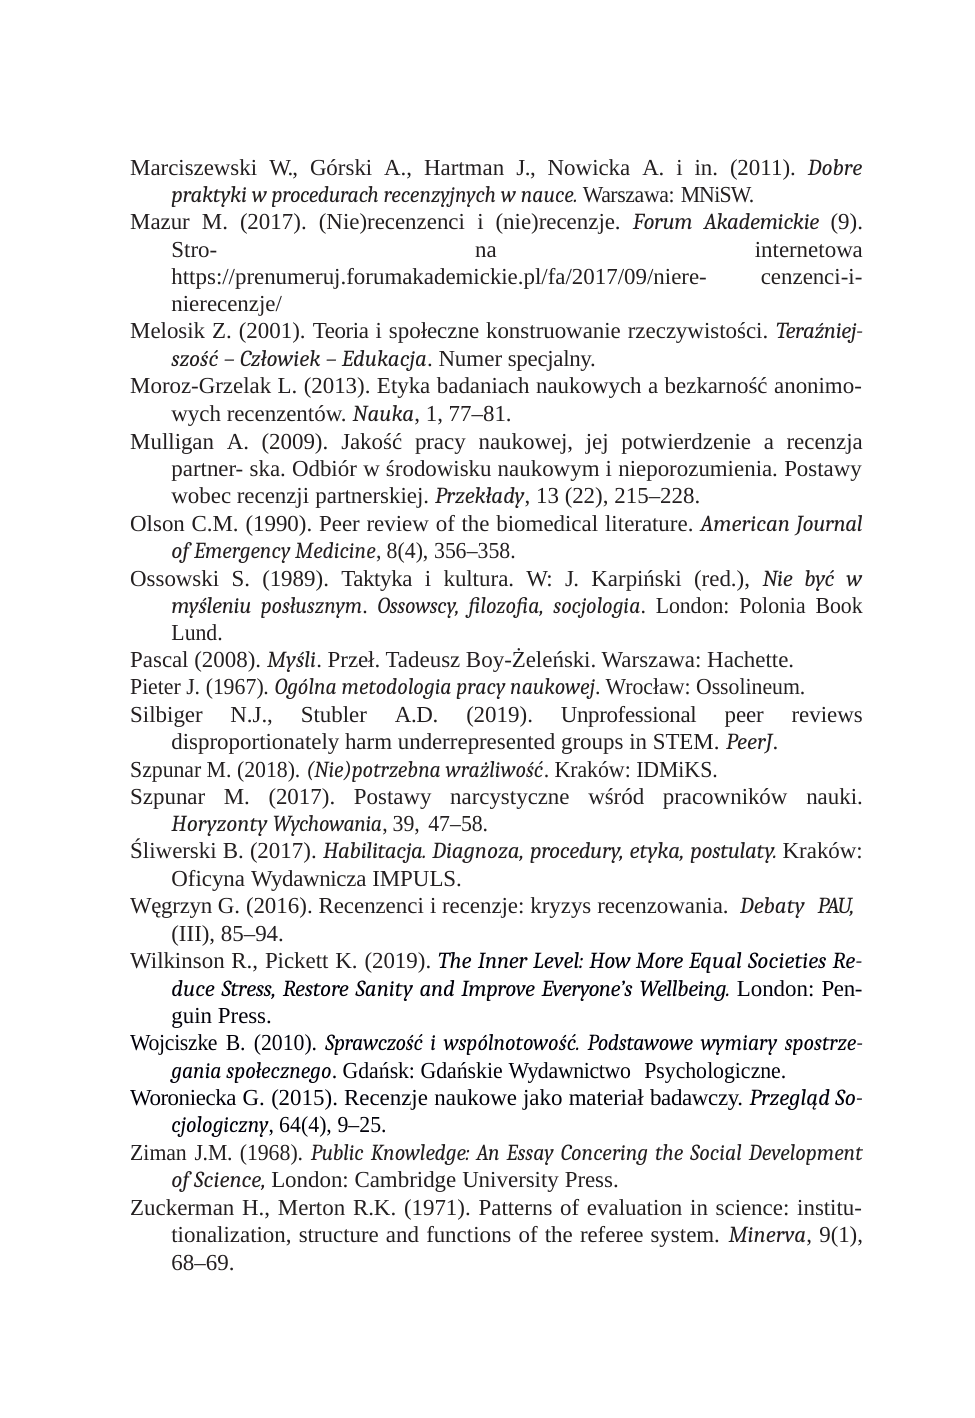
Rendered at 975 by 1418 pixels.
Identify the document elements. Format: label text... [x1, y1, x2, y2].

text Olson C.M. (1990). Peer review of the biomedical literature. American Journal of Emergency Medicine, 8(4), 356–358. [130, 510, 863, 564]
text Moroz-Grzelak L. (2013). Etyka badaniach naukowych a bezkarność anonimo- wych recenzentów. Nauka, 1, 77–81. [130, 373, 863, 427]
text Woroniecka G. (2015). Recenzje naukowe jako materiał badawczy. Przegląd So- cjologiczny, 64(4), 9–25. [130, 1084, 863, 1138]
text Marciszewski W., Górski A., Hartman J., Nowicka A. i in. (2011). Dobre praktyki w procedurach recenzyjnych w nauce. Warszawa: MNiSW. [130, 154, 863, 208]
text Śliwerski B. (2017). Habilitacja. Diagnoza, procedury, etyka, postulaty. Kraków: Oficyna Wydawnicza IMPULS. [130, 837, 863, 891]
text Wilkinson R., Pickett K. (2019). The Inner Level: How More Equal Societies Re- duce Stress, Restore Sanity and Improve Everyone’s Wellbeing. London: Pen- guin Press. [130, 947, 863, 1029]
text Wojciszke B. (2010). Sprawczość i wspólnotowość. Podstawowe wymiary spostrze- gania społecznego. Gdańsk: Gdańskie Wydawnictwo Psychologiczne. [130, 1029, 863, 1084]
text Silbiger N.J., Stubler A.D. (2019). Unprofessional peer reviews disproportionately harm underrepresented groups in STEM. PeerJ. [130, 701, 863, 755]
text (III), 85–94. [171, 920, 875, 946]
text Szpunar M. (2017). Postawy narcystyczne wśród pracowników nauki. Horyzonty Wychowania, 39, 47–58. [130, 783, 863, 837]
text Zuckerman H., Merton R.K. (1971). Patterns of evaluation in science: institu- tionalization, structure and functions of the referee system. Minerva, 9(1), 68–69. [130, 1194, 863, 1275]
text Mulligan A. (2009). Jakość pracy naukowej, jej potwierdzenie a recenzja partner- ska. Odbiór w środowisku naukowym i nieporozumienia. Postawy wobec recenzji partnerskiej. Przekłady, 13 (22), 215–228. [130, 428, 863, 509]
text Węgrzyn G. (2016). Recenzenci i recenzje: kryzys recenzowania. Debaty PAU, [130, 892, 875, 919]
text Mazur M. (2017). (Nie)recenzenci i (nie)recenzje. Forum Akademickie (9). Stro- na internetowa https://prenumeruj.forumakademickie.pl/fa/2017/09/niere- cenzenci-i-nierecenzje/ [130, 208, 863, 317]
text Pascal (2008). Myśli. Przeł. Tadeusz Boy-Żeleński. Warszawa: Hachette. Pieter J. (1967). Ogólna metodologia pracy naukowej. Wrocław: Ossolineum. [130, 646, 848, 700]
text Melosik Z. (2001). Teoria i społeczne konstruowanie rzeczywistości. Teraźniej- szość – Człowiek – Edukacja. Numer specjalny. [130, 317, 863, 372]
text Szpunar M. (2018). (Nie)potrzebna wrażliwość. Kraków: IDMiKS. [130, 756, 875, 783]
text Ziman J.M. (1968). Public Knowledge: An Essay Concering the Social Development of Science, London: Cambridge University Press. [130, 1139, 863, 1193]
text Ossowski S. (1989). Taktyka i kultura. W: J. Karpiński (red.), Nie być w myśleniu posłusznym. Ossowscy, filozofia, socjologia. London: Polonia Book Lund. [130, 565, 863, 646]
